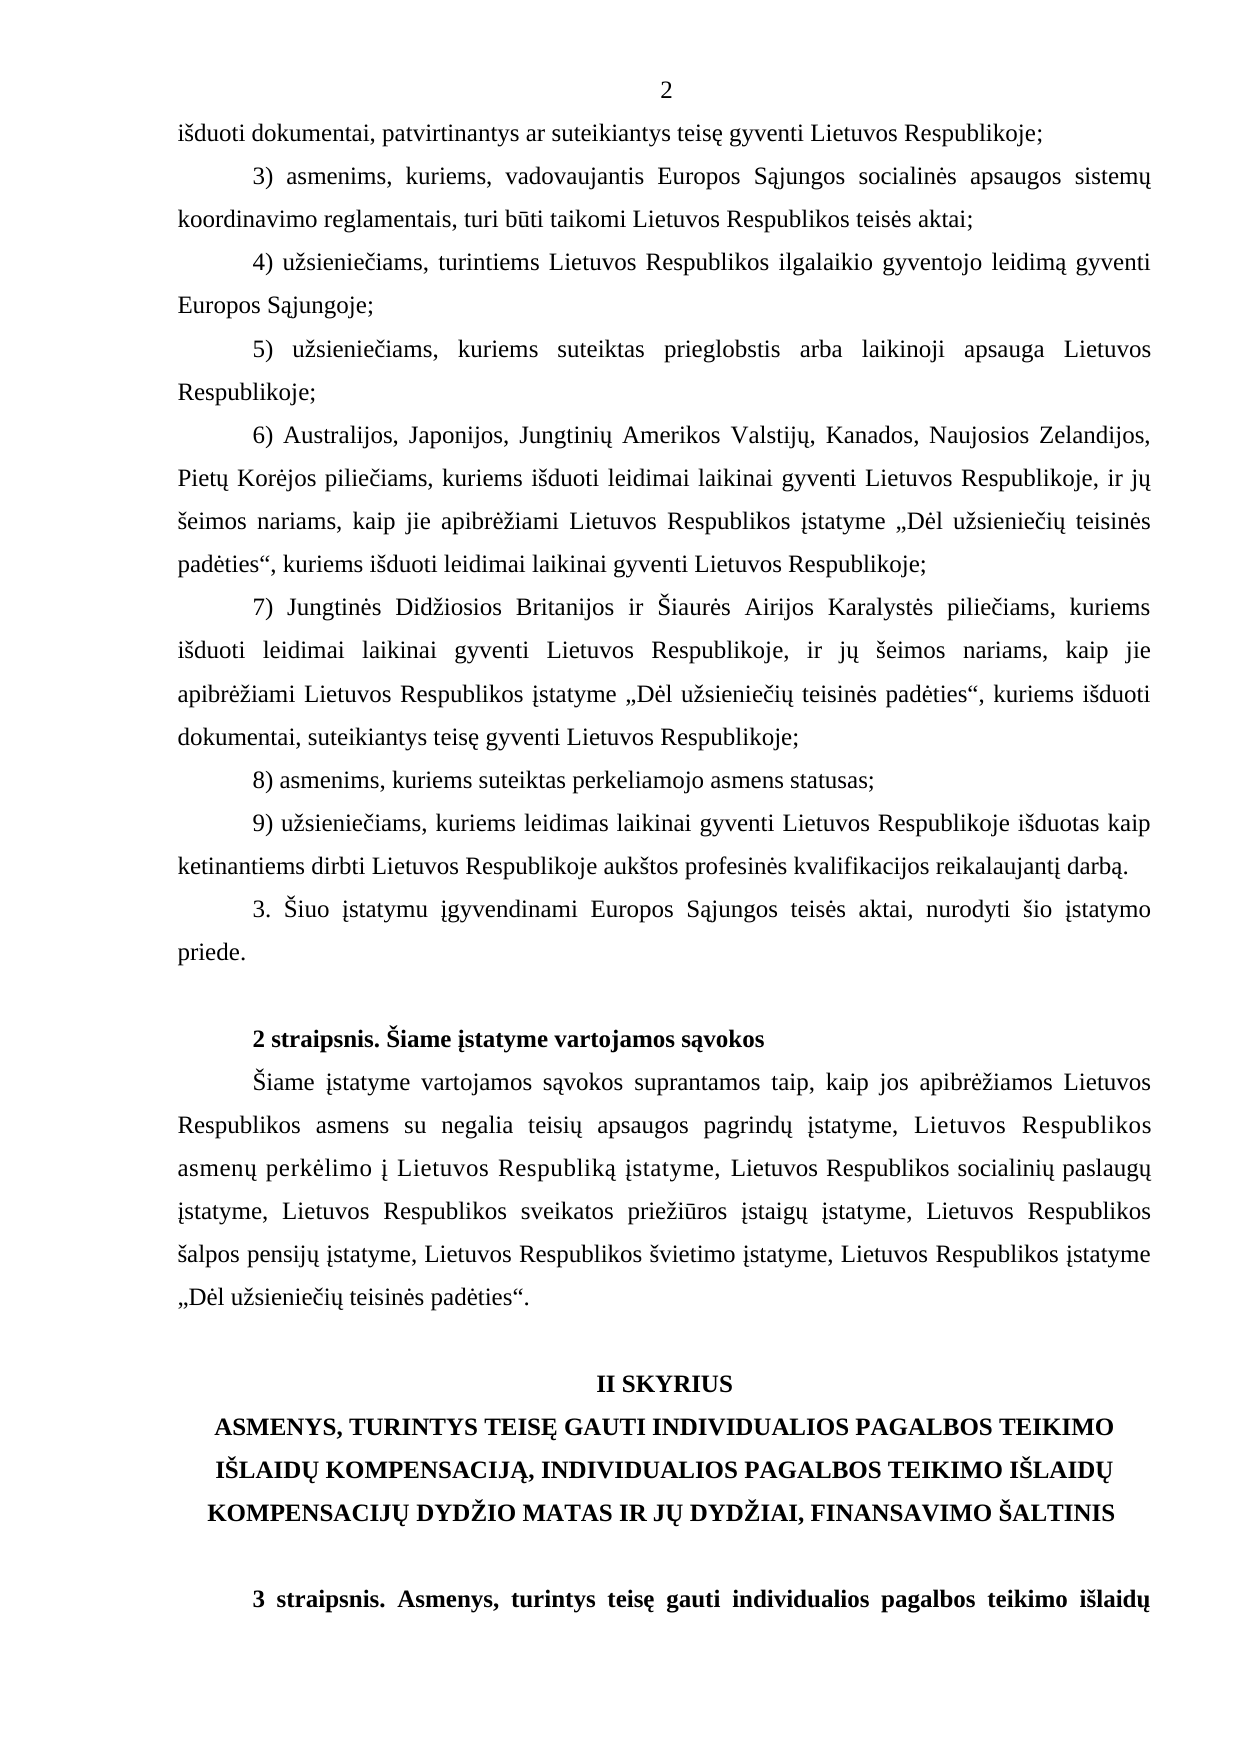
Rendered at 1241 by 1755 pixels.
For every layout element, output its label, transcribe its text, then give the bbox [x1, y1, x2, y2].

text 9) užsieniečiams, kuriems leidimas laikinai gyventi Lietuvos Respublikoje išduotas kaip ketinantiems dirbti Lietuvos Respublikoje aukštos profesinės kvalifikacijos reikalaujantį darbą. [177, 808, 1152, 880]
text 3. Šiuo įstatymu įgyvendinami Europos Sąjungos teisės aktai, nurodyti šio įstatymo priede. [177, 894, 1152, 966]
text Šiame įstatyme vartojamos sąvokos suprantamos taip, kaip jos apibrėžiamos Lietuvos Respublikos asmens su negalia teisių apsaugos pagrindų įstatyme, Lietuvos Respublikos asmenų perkėlimo į Lietuvos Respubliką įstatyme, Lietuvos Respublikos socialinių paslaugų įstatyme, Lietuvos Respublikos sveikatos priežiūros įstaigų įstatyme, Lietuvos Respublikos šalpos pensijų įstatyme, Lietuvos Respublikos švietimo įstatyme, Lietuvos Respublikos įstatyme „Dėl užsieniečių teisinės padėties“. [177, 1067, 1152, 1311]
text ASMENYS, TURINTYS TEISĘ GAUTI INDIVIDUALIOS PAGALBOS TEIKIMO IŠLAIDŲ KOMPENSACIJĄ, INDIVIDUALIOS PAGALBOS TEIKIMO IŠLAIDŲ KOMPENSACIJŲ DYDŽIO MATAS IR JŲ DYDŽIAI, FINANSAVIMO ŠALTINIS [177, 1412, 1152, 1527]
text 3 straipsnis. Asmenys, turintys teisę gauti individualios pagalbos teikimo išlaidų [252, 1584, 1152, 1613]
text 7) Jungtinės Didžiosios Britanijos ir Šiaurės Airijos Karalystės piliečiams, kuriems išduoti leidimai laikinai gyventi Lietuvos Respublikoje, ir jų šeimos nariams, kaip jie apibrėžiami Lietuvos Respublikos įstatyme „Dėl užsieniečių teisinės padėties“, kuriems išduoti dokumentai, suteikiantys teisę gyventi Lietuvos Respublikoje; [177, 592, 1152, 751]
text 4) užsieniečiams, turintiems Lietuvos Respublikos ilgalaikio gyventojo leidimą gyventi Europos Sąjungoje; [177, 247, 1152, 319]
text 6) Australijos, Japonijos, Jungtinių Amerikos Valstijų, Kanados, Naujosios Zelandijos, Pietų Korėjos piliečiams, kuriems išduoti leidimai laikinai gyventi Lietuvos Respublikoje, ir jų šeimos nariams, kaip jie apibrėžiami Lietuvos Respublikos įstatyme „Dėl užsieniečių teisinės padėties“, kuriems išduoti leidimai laikinai gyventi Lietuvos Respublikoje; [177, 420, 1152, 578]
text išduoti dokumentai, patvirtinantys ar suteikiantys teisę gyventi Lietuvos Respublikoje; [177, 118, 1152, 147]
text 8) asmenims, kuriems suteiktas perkeliamojo asmens statusas; [177, 765, 1152, 794]
text 3) asmenims, kuriems, vadovaujantis Europos Sąjungos socialinės apsaugos sistemų koordinavimo reglamentais, turi būti taikomi Lietuvos Respublikos teisės aktai; [177, 161, 1152, 233]
text 5) užsieniečiams, kuriems suteiktas prieglobstis arba laikinoji apsauga Lietuvos Respublikoje; [177, 334, 1152, 406]
text II SKYRIUS [177, 1369, 1152, 1397]
text 2 straipsnis. Šiame įstatyme vartojamos sąvokos [177, 1024, 1152, 1052]
